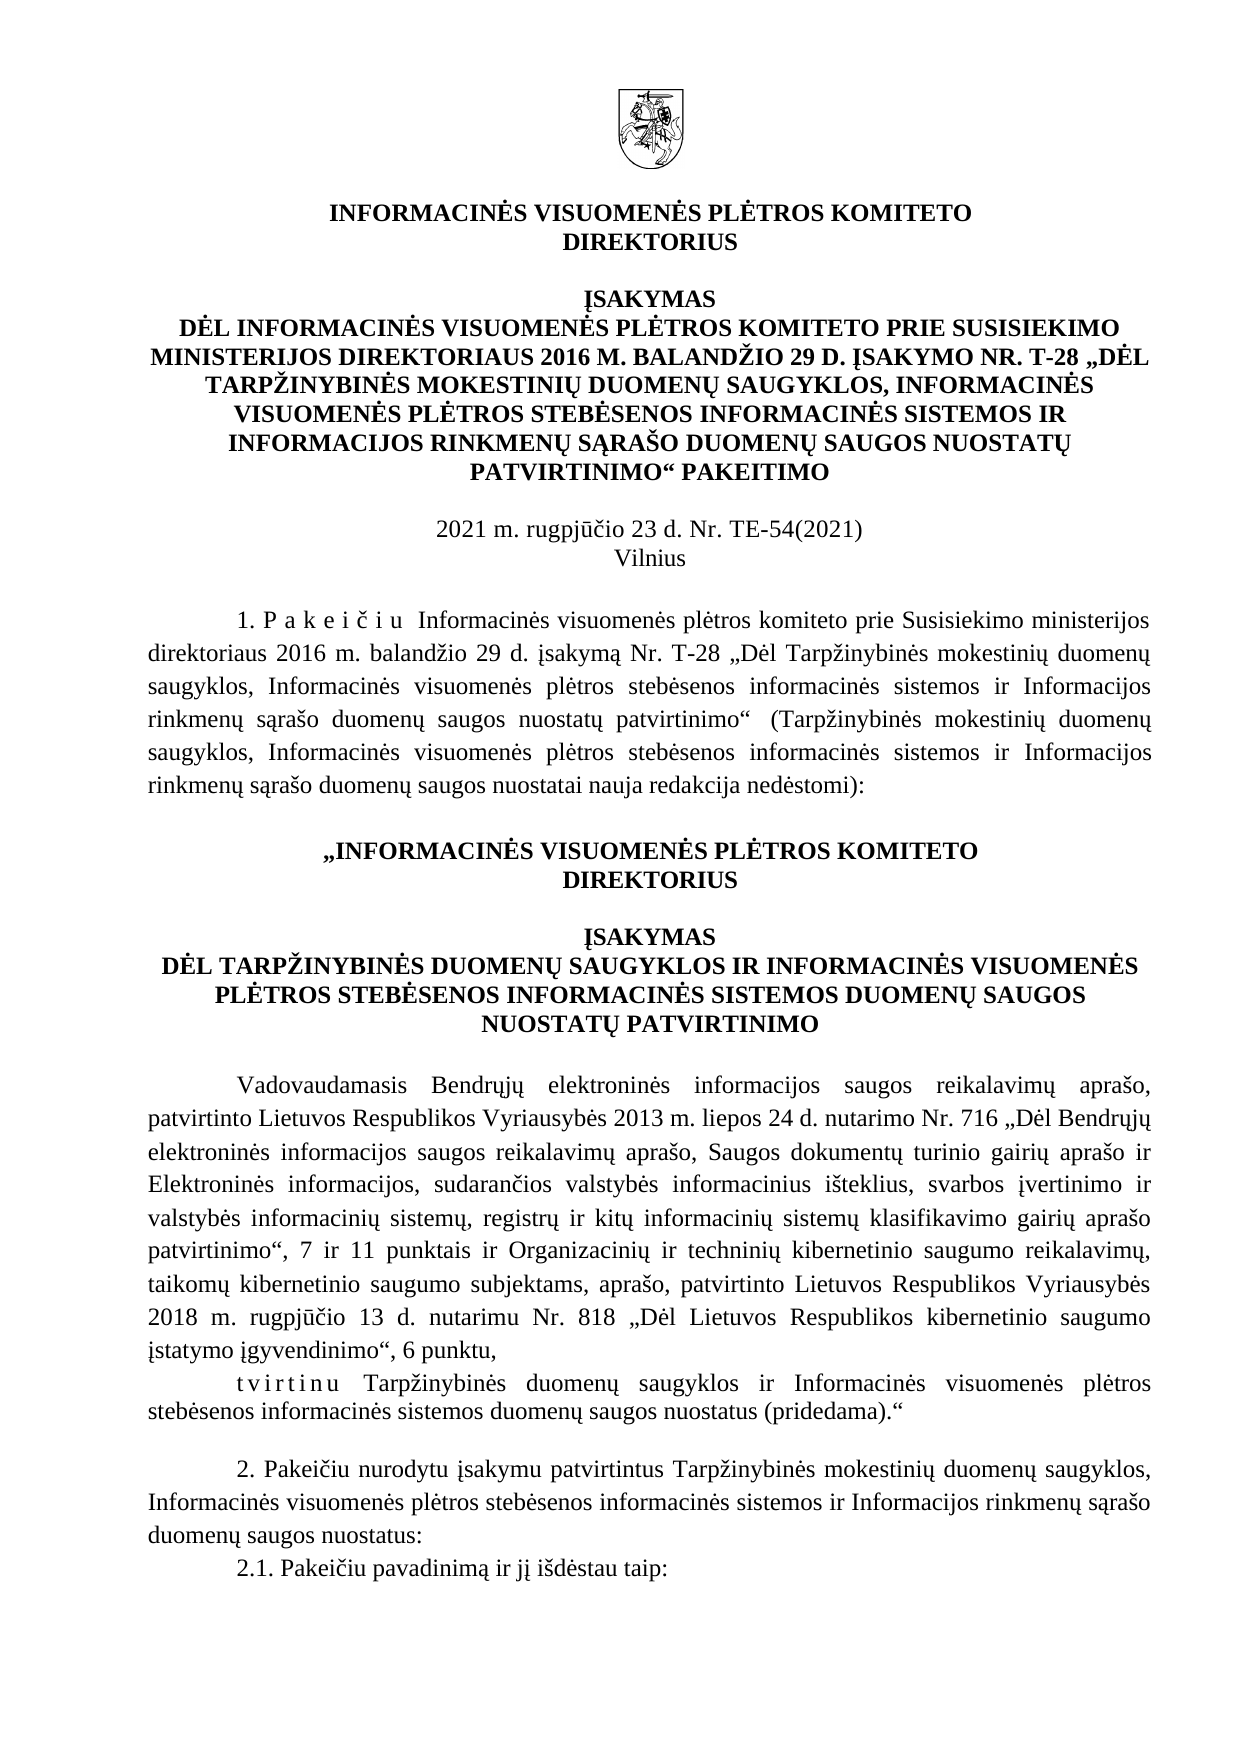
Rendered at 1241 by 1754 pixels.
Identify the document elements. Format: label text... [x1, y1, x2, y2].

text DĖL INFORMACINĖS VISUOMENĖS PLĖTROS KOMITETO PRIE SUSISIEKIMO MINISTERIJOS DIREKTORIAUS 2016 M. BALANDŽIO 29 D. ĮSAKYMO NR. T-28 „DĖL Tarpžinybinės mokestinių duomenų saugyklos, Informacinės visuomenės plėtros stebėsenos INFORMACINĖS SISTEMOS ir Informacijos rinkmenų sąrašo DUOMENŲ SAUGOS NUOSTATŲ PATVIRTINIMO“ PAKEITIMO [148, 313, 1152, 485]
text DIREKTORIUS [149, 865, 1152, 894]
text Vadovaudamasis Bendrųjų elektroninės informacijos saugos reikalavimų aprašo, patvirtinto Lietuvos Respublikos Vyriausybės 2013 m. liepos 24 d. nutarimo Nr. 716 „Dėl Bendrųjų elektroninės informacijos saugos reikalavimų aprašo, Saugos dokumentų turinio gairių aprašo ir Elektroninės informacijos, sudarančios valstybės informacinius išteklius, svarbos įvertinimo ir valstybės informacinių sistemų, registrų ir kitų informacinių sistemų klasifikavimo gairių aprašo patvirtinimo“, 7 ir 11 punktais ir Organizacinių ir techninių kibernetinio saugumo reikalavimų, taikomų kibernetinio saugumo subjektams, aprašo, patvirtinto Lietuvos Respublikos Vyriausybės 2018 m. rugpjūčio 13 d. nutarimu Nr. 818 „Dėl Lietuvos Respublikos kibernetinio saugumo įstatymo įgyvendinimo“, 6 punktu, [148, 1071, 1152, 1363]
text DIREKTORIUS [149, 227, 1152, 255]
text „INFORMACINĖS VISUOMENĖS PLĖTROS KOMITETO [150, 836, 1152, 865]
text tvirtinu Tarpžinybinės duomenų saugyklos ir Informacinės visuomenės plėtros stebėsenos informacinės sistemos duomenų saugos nuostatus (pridedama).“ [148, 1368, 1152, 1425]
text ĮSAKYMAS [148, 922, 1152, 951]
text INFORMACINĖS VISUOMENĖS PLĖTROS KOMITETO [150, 198, 1152, 227]
text ĮSAKYMAS [148, 284, 1152, 313]
text 1. P a k e i č i u Informacinės visuomenės plėtros komiteto prie Susisiekimo ministerijos direktoriaus 2016 m. balandžio 29 d. įsakymą Nr. T-28 „Dėl Tarpžinybinės mokestinių duomenų saugyklos, Informacinės visuomenės plėtros stebėsenos informacinės sistemos ir Informacijos rinkmenų sąrašo duomenų saugos nuostatų patvirtinimo“ (Tarpžinybinės mokestinių duomenų saugyklos, Informacinės visuomenės plėtros stebėsenos informacinės sistemos ir Informacijos rinkmenų sąrašo duomenų saugos nuostatai nauja redakcija nedėstomi): [148, 605, 1152, 799]
text 2. Pakeičiu nurodytu įsakymu patvirtintus Tarpžinybinės mokestinių duomenų saugyklos, Informacinės visuomenės plėtros stebėsenos informacinės sistemos ir Informacijos rinkmenų sąrašo duomenų saugos nuostatus: [148, 1454, 1152, 1549]
text DĖL Tarpžinybinės duomenų saugyklos ir Informacinės visuomenės plėtros stebėsenos INFORMACINĖS SISTEMOS DUOMENŲ SAUGOS NUOSTATŲ PATVIRTINIMO [149, 951, 1152, 1037]
text Vilnius [148, 543, 1152, 572]
text 2.1. Pakeičiu pavadinimą ir jį išdėstau taip: [148, 1553, 1152, 1582]
text 2021 m. rugpjūčio 23 d. Nr. TE-54(2021) [148, 514, 1152, 543]
